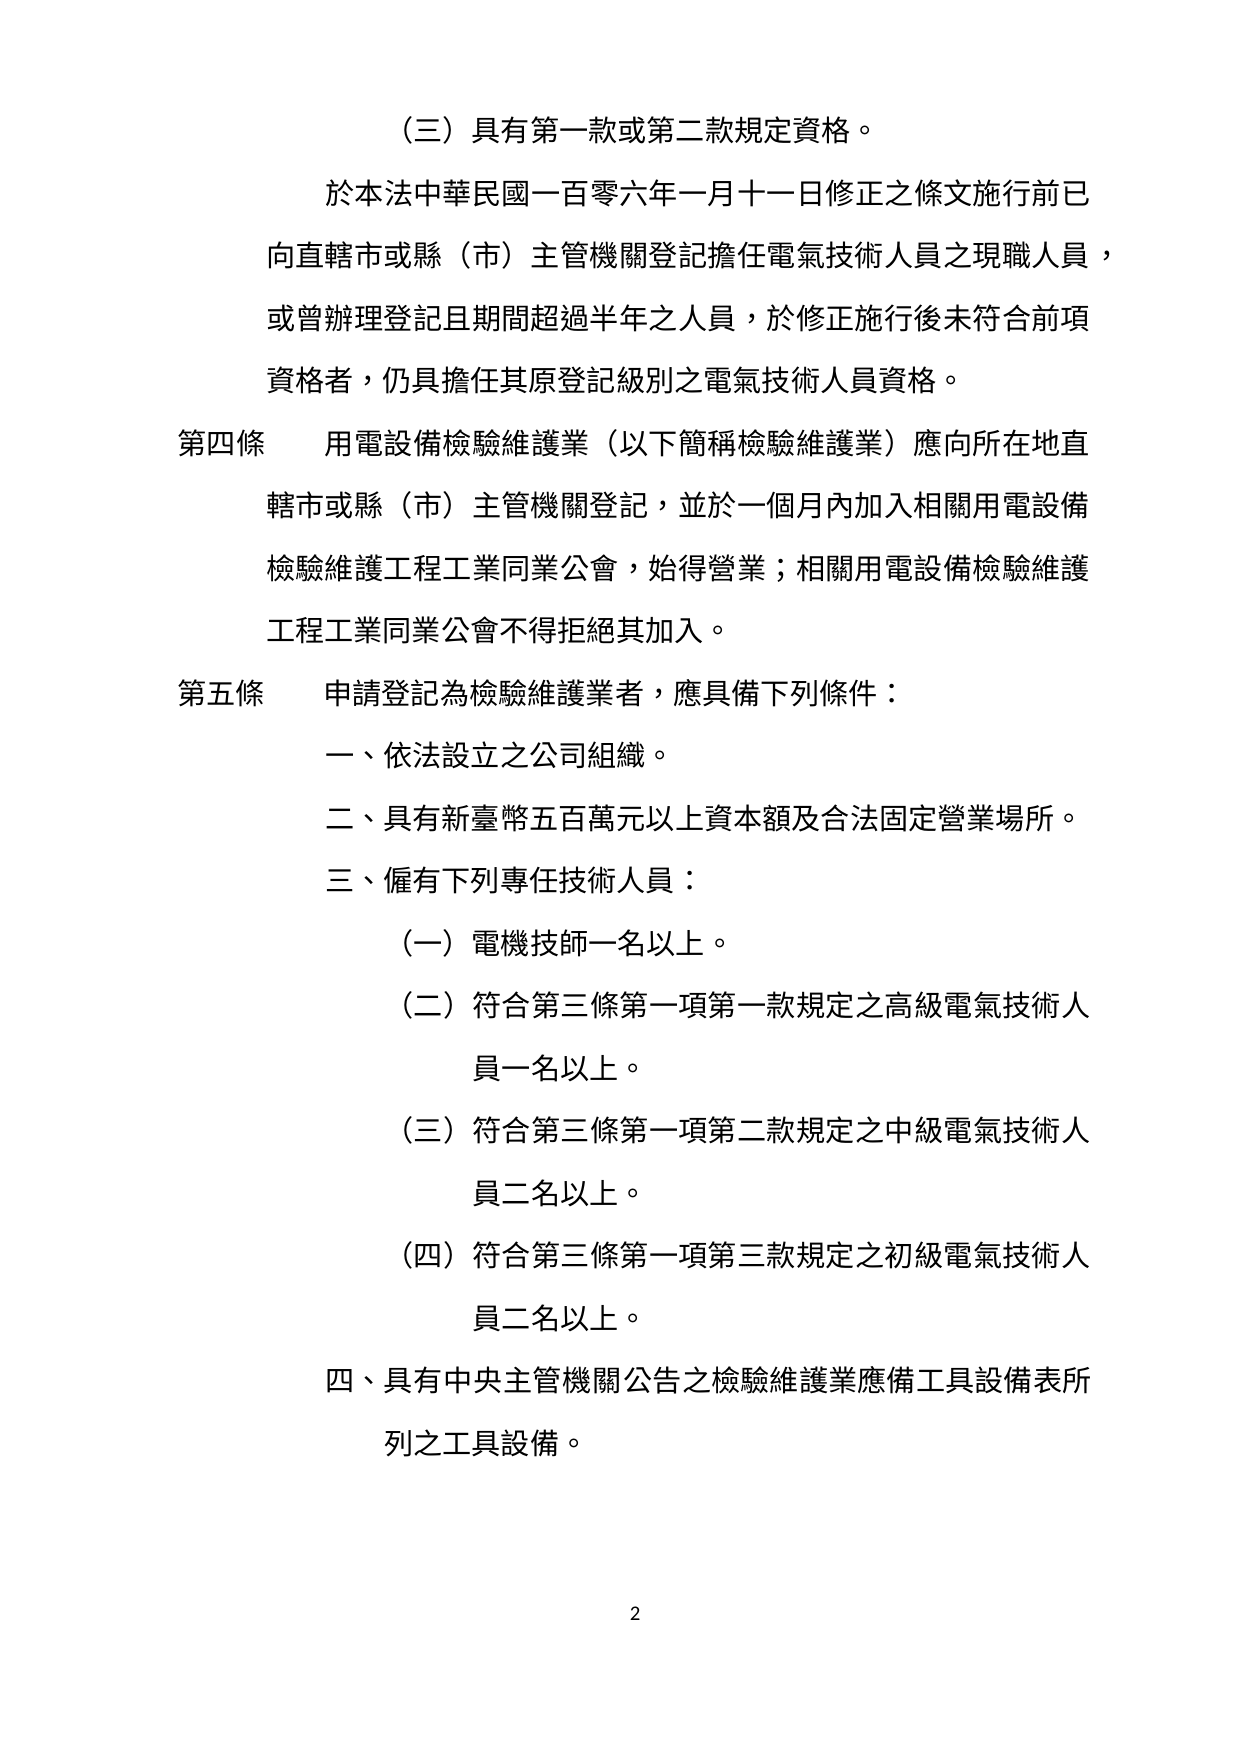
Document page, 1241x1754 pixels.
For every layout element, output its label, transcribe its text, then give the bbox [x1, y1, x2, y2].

text 三、僱有下列專任技術人員： [251, 837, 1092, 900]
text （三）符合第三條第一項第二款規定之中級電氣技術人員二名以上。 [384, 1087, 1092, 1212]
text 四、具有中央主管機關公告之檢驗維護業應備工具設備表所列之工具設備。 [325, 1337, 1092, 1462]
text 第四條 用電設備檢驗維護業（以下簡稱檢驗維護業）應向所在地直轄市或縣（市）主管機關登記，並於一個月內加入相關用電設備檢驗維護工程工業同業公會，始得營業；相關用電設備檢驗維護工程工業同業公會不得拒絕其加入。 [177, 400, 1092, 650]
text （二）符合第三條第一項第一款規定之高級電氣技術人員一名以上。 [384, 962, 1092, 1087]
text 第五條 申請登記為檢驗維護業者，應具備下列條件： [177, 650, 1092, 712]
text （三）具有第一款或第二款規定資格。 [384, 87, 1092, 150]
text 一、依法設立之公司組織。 [251, 712, 1092, 775]
text （一）電機技師一名以上。 [384, 900, 1092, 962]
text 二、具有新臺幣五百萬元以上資本額及合法固定營業場所。 [251, 775, 1092, 837]
text （四）符合第三條第一項第三款規定之初級電氣技術人員二名以上。 [384, 1212, 1092, 1337]
text 於本法中華民國一百零六年一月十一日修正之條文施行前已向直轄市或縣（市）主管機關登記擔任電氣技術人員之現職人員，或曾辦理登記且期間超過半年之人員，於修正施行後未符合前項資格者，仍具擔任其原登記級別之電氣技術人員資格。 [266, 150, 1092, 400]
